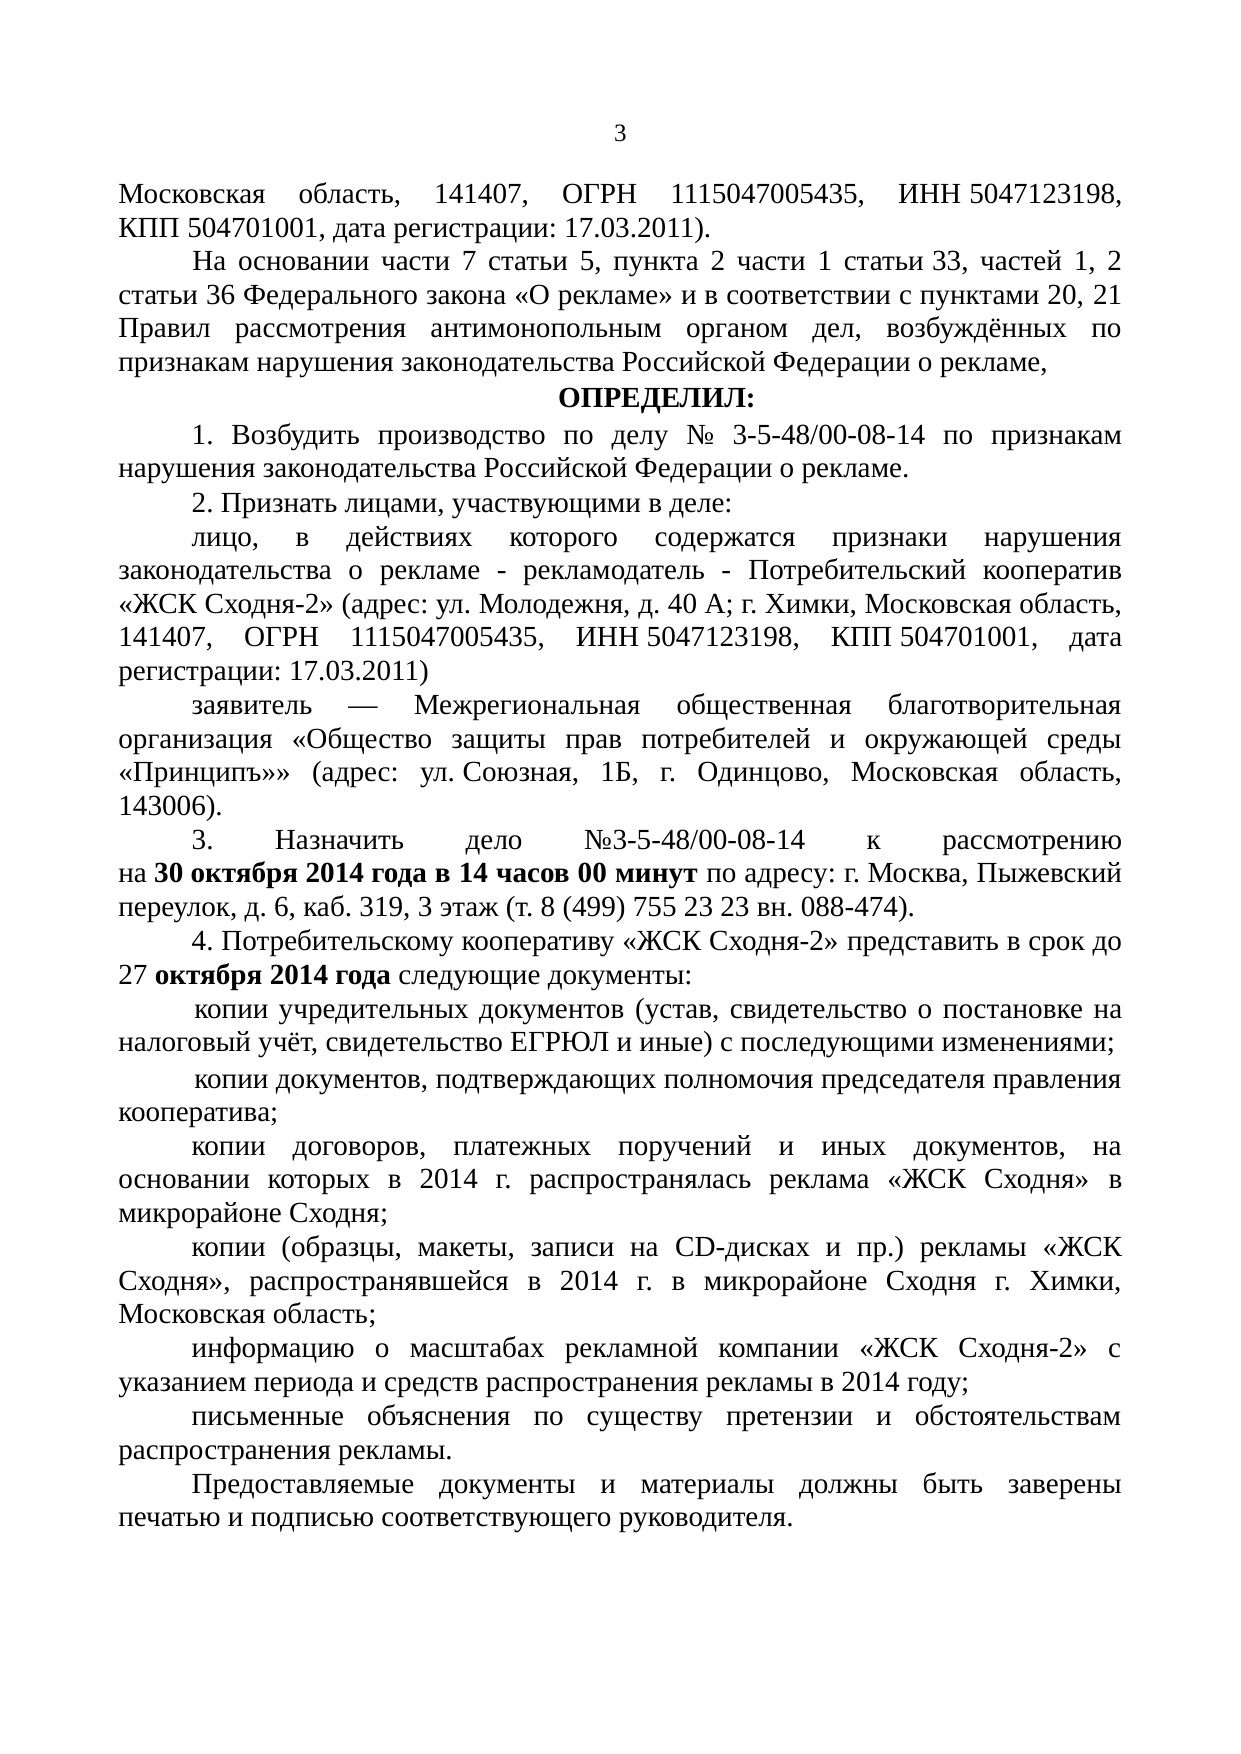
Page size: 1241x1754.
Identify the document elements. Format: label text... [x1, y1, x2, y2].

text 2. Признать лицами, участвующими в деле: [118, 485, 1122, 518]
text Предоставляемые документы и материалы должны быть заверены печатью и подписью соответствующего руководителя. [118, 1466, 1122, 1533]
text лицо, в действиях которого содержатся признаки нарушения законодательства о рекламе - рекламодатель - Потребительский кооператив «ЖСК Сходня-2» (адрес: ул. Молодежня, д. 40 А; г. Химки, Московская область, 141407, ОГРН 1115047005435, ИНН 5047123198, КПП 504701001, дата регистрации: 17.03.2011) [118, 519, 1122, 687]
text копии учредительных документов (устав, свидетельство о постановке на налоговый учёт, свидетельство ЕГРЮЛ и иные) с последующими изменениями; [118, 991, 1122, 1058]
text копии (образцы, макеты, записи на CD-дисках и пр.) рекламы «ЖСК Сходня», распространявшейся в 2014 г. в микрорайоне Сходня г. Химки, Московская область; [118, 1229, 1122, 1330]
text письменные объяснения по существу претензии и обстоятельствам распространения рекламы. [118, 1398, 1122, 1465]
text ОПРЕДЕЛИЛ: [118, 381, 1122, 414]
text заявитель — Межрегиональная общественная благотворительная организация «Общество защиты прав потребителей и окружающей среды «Принципъ»» (адрес: ул. Союзная, 1Б, г. Одинцово, Московская область, 143006). [118, 687, 1122, 821]
text копии документов, подтверждающих полномочия председателя правления кооператива; [118, 1061, 1122, 1128]
text 3. Назначить дело №3-5-48/00-08-14 к рассмотрению на 30 октября 2014 года в 14 часов 00 минут по адресу: г. Москва, Пыжевский переулок, д. 6, каб. 319, 3 этаж (т. 8 (499) 755 23 23 вн. 088-474). [118, 822, 1122, 923]
text копии договоров, платежных поручений и иных документов, на основании которых в 2014 г. распространялась реклама «ЖСК Сходня» в микрорайоне Сходня; [118, 1128, 1122, 1229]
text Московская область, 141407, ОГРН 1115047005435, ИНН 5047123198, КПП 504701001, дата регистрации: 17.03.2011). [118, 176, 1122, 243]
text информацию о масштабах рекламной компании «ЖСК Сходня-2» с указанием периода и средств распространения рекламы в 2014 году; [118, 1331, 1122, 1398]
text 4. Потребительскому кооперативу «ЖСК Сходня-2» представить в срок до 27 октября 2014 года следующие документы: [118, 923, 1122, 990]
text 1. Возбудить производство по делу № 3-5-48/00-08-14 по признакам нарушения законодательства Российской Федерации о рекламе. [118, 417, 1122, 484]
text На основании части 7 статьи 5, пункта 2 части 1 статьи 33, частей 1, 2 статьи 36 Федерального закона «О рекламе» и в соответствии с пунктами 20, 21 Правил рассмотрения антимонопольным органом дел, возбуждённых по признакам нарушения законодательства Российской Федерации о рекламе, [118, 243, 1122, 378]
